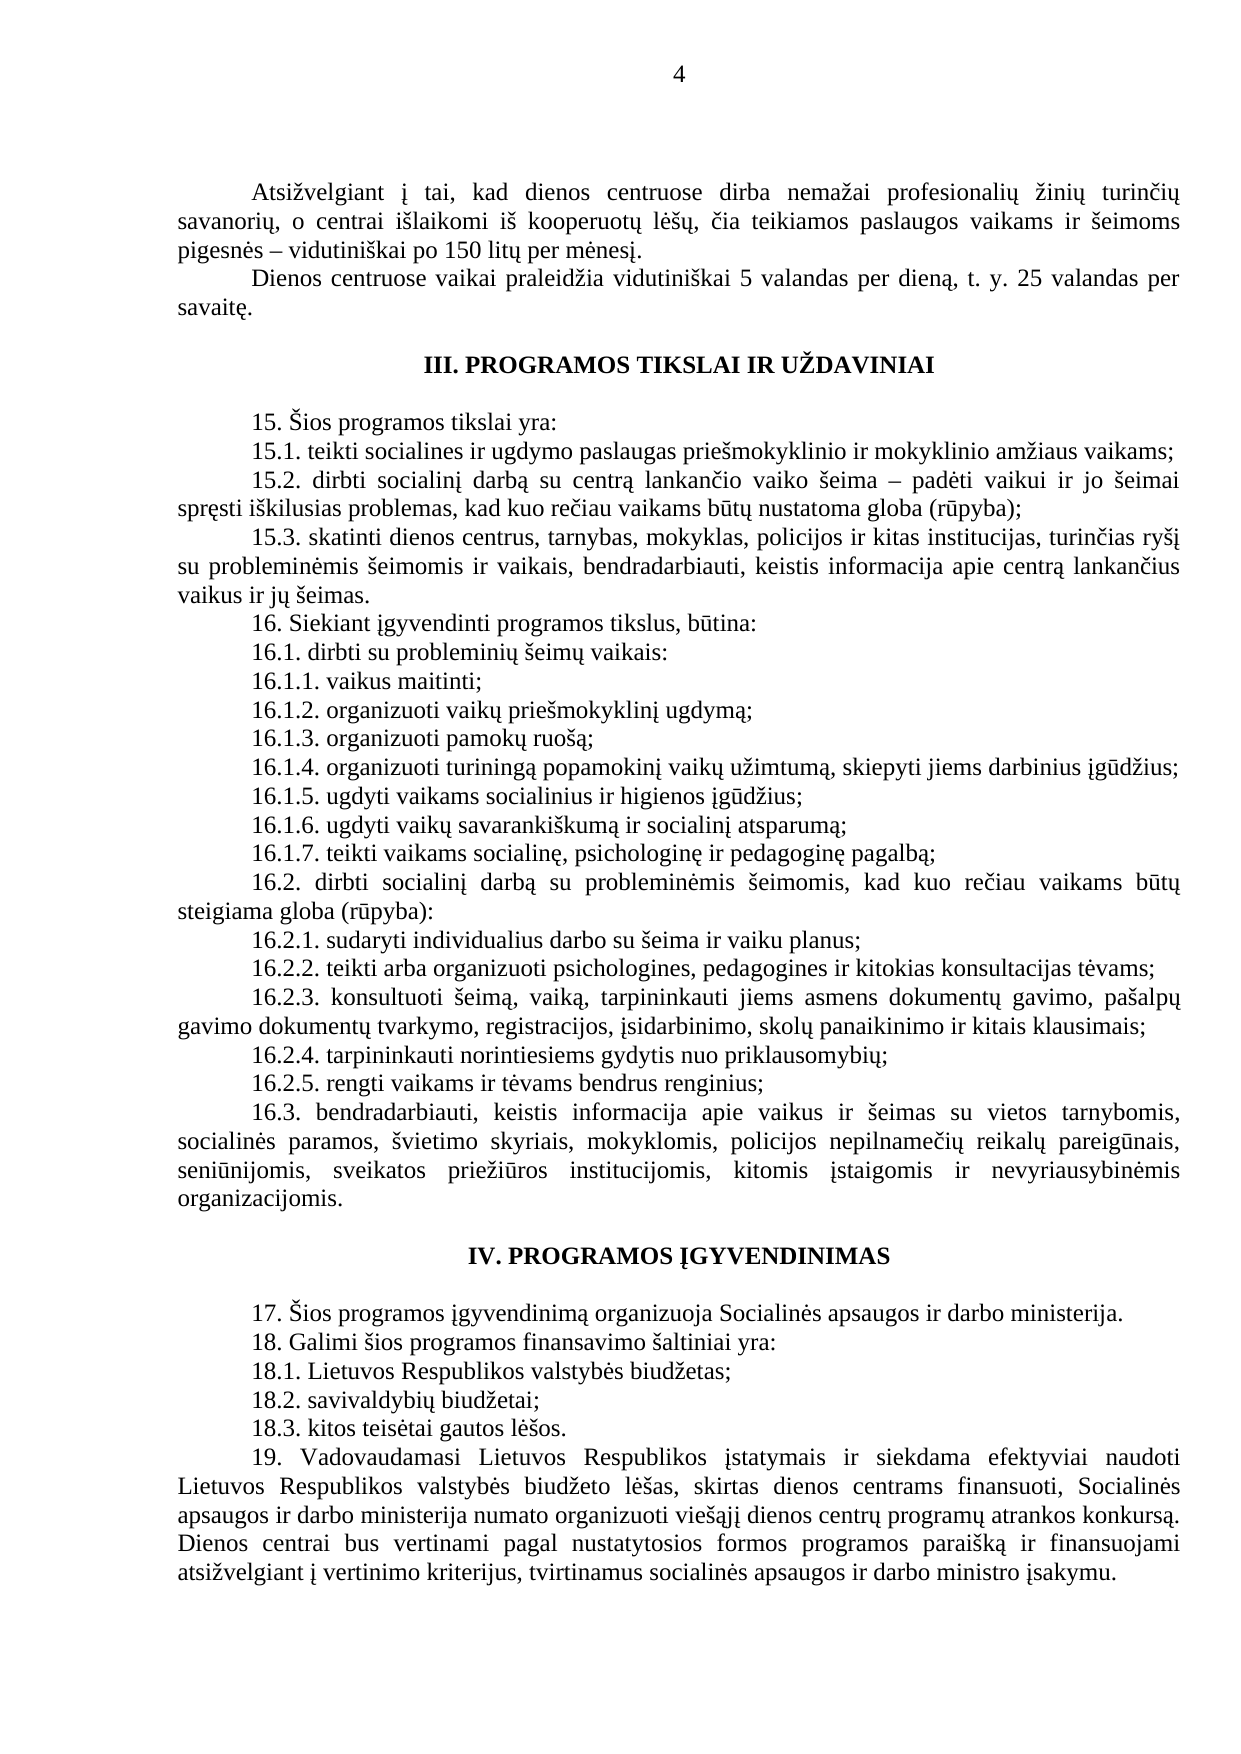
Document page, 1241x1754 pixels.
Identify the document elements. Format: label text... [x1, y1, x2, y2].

text 16.1.7. teikti vaikams socialinę, psichologinę ir pedagoginę pagalbą; [177, 838, 1181, 867]
text 15.3. skatinti dienos centrus, tarnybas, mokyklas, policijos ir kitas institucijas, turinčias ryšį su probleminėmis šeimomis ir vaikais, bendradarbiauti, keistis informacija apie centrą lankančius vaikus ir jų šeimas. [177, 522, 1181, 608]
text 16.1.3. organizuoti pamokų ruošą; [177, 723, 1181, 752]
text 17. Šios programos įgyvendinimą organizuoja Socialinės apsaugos ir darbo ministerija. [177, 1298, 1181, 1327]
text 16.1. dirbti su probleminių šeimų vaikais: [177, 637, 1181, 666]
text 16.2.2. teikti arba organizuoti psichologines, pedagogines ir kitokias konsultacijas tėvams; [177, 953, 1181, 982]
text 16.2.4. tarpininkauti norintiesiems gydytis nuo priklausomybių; [177, 1040, 1181, 1068]
text 16.3. bendradarbiauti, keistis informacija apie vaikus ir šeimas su vietos tarnybomis, socialinės paramos, švietimo skyriais, mokyklomis, policijos nepilnamečių reikalų pareigūnais, seniūnijomis, sveikatos priežiūros institucijomis, kitomis įstaigomis ir nevyriausybinėmis organizacijomis. [177, 1097, 1181, 1212]
text 19. Vadovaudamasi Lietuvos Respublikos įstatymais ir siekdama efektyviai naudoti Lietuvos Respublikos valstybės biudžeto lėšas, skirtas dienos centrams finansuoti, Socialinės apsaugos ir darbo ministerija numato organizuoti viešąjį dienos centrų programų atrankos konkursą. Dienos centrai bus vertinami pagal nustatytosios formos programos paraišką ir finansuojami atsižvelgiant į vertinimo kriterijus, tvirtinamus socialinės apsaugos ir darbo ministro įsakymu. [177, 1442, 1181, 1586]
text 16.1.5. ugdyti vaikams socialinius ir higienos įgūdžius; [177, 781, 1181, 810]
text Dienos centruose vaikai praleidžia vidutiniškai 5 valandas per dieną, t. y. 25 valandas per savaitę. [177, 263, 1181, 321]
text 16.2.5. rengti vaikams ir tėvams bendrus renginius; [177, 1068, 1181, 1097]
text 15. Šios programos tikslai yra: [177, 407, 1181, 436]
text Atsižvelgiant į tai, kad dienos centruose dirba nemažai profesionalių žinių turinčių savanorių, o centrai išlaikomi iš kooperuotų lėšų, čia teikiamos paslaugos vaikams ir šeimoms pigesnės – vidutiniškai po 150 litų per mėnesį. [177, 177, 1181, 263]
text 16.1.2. organizuoti vaikų priešmokyklinį ugdymą; [177, 695, 1181, 723]
text 18.2. savivaldybių biudžetai; [177, 1385, 1181, 1413]
text 16. Siekiant įgyvendinti programos tikslus, būtina: [177, 608, 1181, 637]
text III. PROGRAMOS TIKSLAI IR UŽDAVINIAI [177, 350, 1181, 378]
text 16.1.1. vaikus maitinti; [177, 666, 1181, 695]
text 16.2.1. sudaryti individualius darbo su šeima ir vaiku planus; [177, 925, 1181, 953]
text IV. PROGRAMOS ĮGYVENDINIMAS [177, 1241, 1181, 1270]
text 15.2. dirbti socialinį darbą su centrą lankančio vaiko šeima – padėti vaikui ir jo šeimai spręsti iškilusias problemas, kad kuo rečiau vaikams būtų nustatoma globa (rūpyba); [177, 465, 1181, 522]
text 16.1.6. ugdyti vaikų savarankiškumą ir socialinį atsparumą; [177, 810, 1181, 838]
text 16.2. dirbti socialinį darbą su probleminėmis šeimomis, kad kuo rečiau vaikams būtų steigiama globa (rūpyba): [177, 867, 1181, 925]
text 15.1. teikti socialines ir ugdymo paslaugas priešmokyklinio ir mokyklinio amžiaus vaikams; [177, 436, 1181, 465]
text 18.3. kitos teisėtai gautos lėšos. [177, 1413, 1181, 1442]
text 16.1.4. organizuoti turiningą popamokinį vaikų užimtumą, skiepyti jiems darbinius įgūdžius; [177, 752, 1181, 781]
text 18.1. Lietuvos Respublikos valstybės biudžetas; [177, 1356, 1181, 1385]
text 18. Galimi šios programos finansavimo šaltiniai yra: [177, 1327, 1181, 1356]
text 16.2.3. konsultuoti šeimą, vaiką, tarpininkauti jiems asmens dokumentų gavimo, pašalpų gavimo dokumentų tvarkymo, registracijos, įsidarbinimo, skolų panaikinimo ir kitais klausimais; [177, 982, 1181, 1040]
